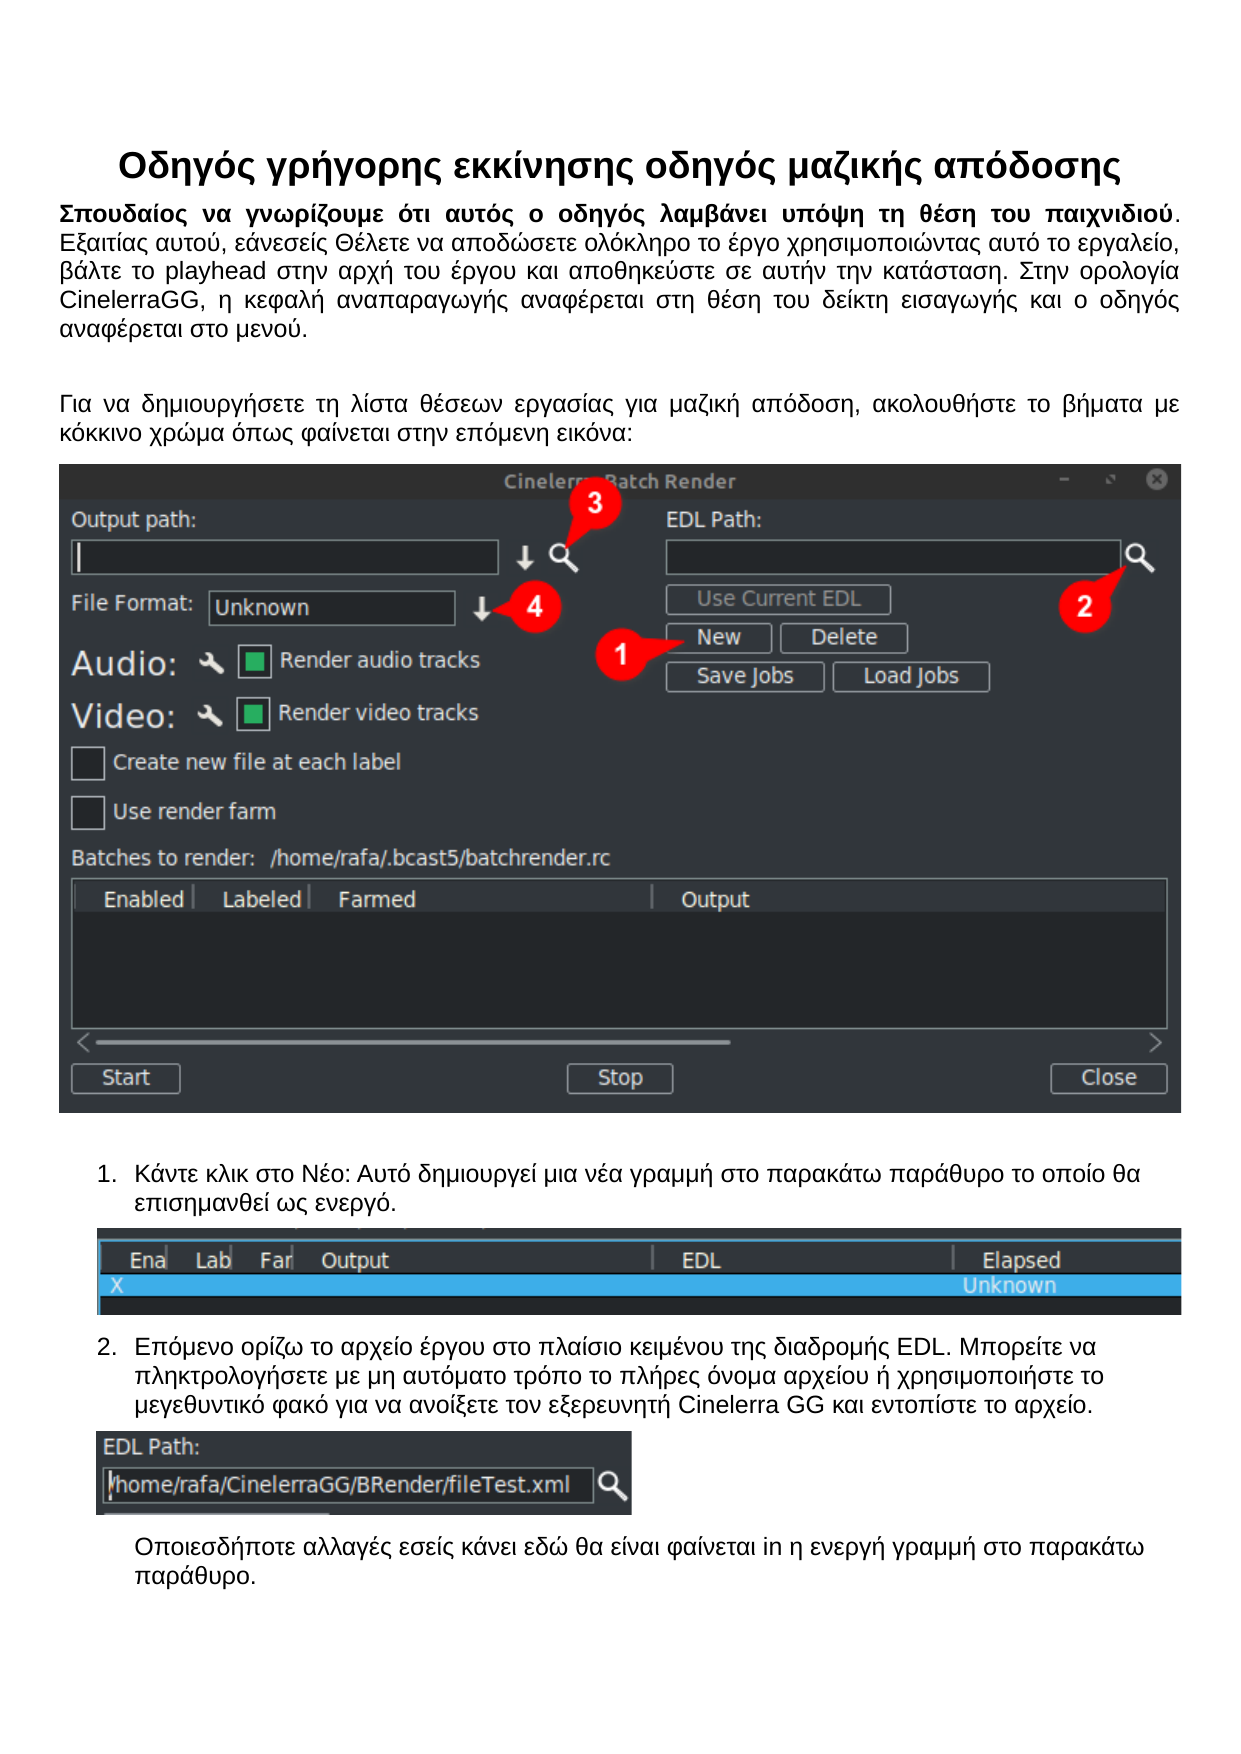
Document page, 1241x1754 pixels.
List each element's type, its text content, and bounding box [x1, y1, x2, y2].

text Για να δημιουργήσετε τη λίστα θέσεων εργασίας για μαζική απόδοση, ακολουθήστε το βήματα με κόκκινο χρώμα όπως φαίνεται στην επόμενη εικόνα: [59, 389, 1181, 446]
list Επόμενο ορίζω το αρχείο έργου στο πλαίσιο κειμένου της διαδρομής EDL. Μπορείτε να πληκτρολογήσετε με μη αυτόματο τρόπο το πλήρες όνομα αρχείου ή χρησιμοποιήστε το μεγεθυντικό φακό για να ανοίξετε τον εξερευνητή Cinelerra GG και εντοπίστε το αρχείο. [97, 1315, 1181, 1419]
picture [96, 1431, 632, 1515]
list Οποιεσδήποτε αλλαγές εσείς κάνει εδώ θα είναι φαίνεται in η ενεργή γραμμή στο παρακάτω παράθυρο. [97, 1436, 1181, 1589]
text Σπουδαίος να γνωρίζουμε ότι αυτός ο οδηγός λαμβάνει υπόψη τη θέση του παιχνιδιού. Εξαιτίας αυτού, εάνεσείς Θέλετε να αποδώσετε ολόκληρο το έργο χρησιμοποιώντας αυτό το εργαλείο, βάλτε το playhead στην αρχή του έργου και αποθηκεύστε σε αυτήν την κατάσταση. Στην ορολογία CinelerraGG, η κεφαλή αναπαραγωγής αναφέρεται στη θέση του δείκτη εισαγωγής και ο οδηγός αναφέρεται στο μενού. [59, 199, 1181, 342]
picture [59, 464, 1182, 1113]
subtitle Οδηγός γρήγορης εκκίνησης οδηγός μαζικής απόδοσης [59, 143, 1181, 186]
picture [97, 1228, 1182, 1315]
list Κάντε κλικ στο Νέο: Αυτό δημιουργεί μια νέα γραμμή στο παρακάτω παράθυρο το οποίο θα επισημανθεί ως ενεργό. [97, 1159, 1181, 1216]
